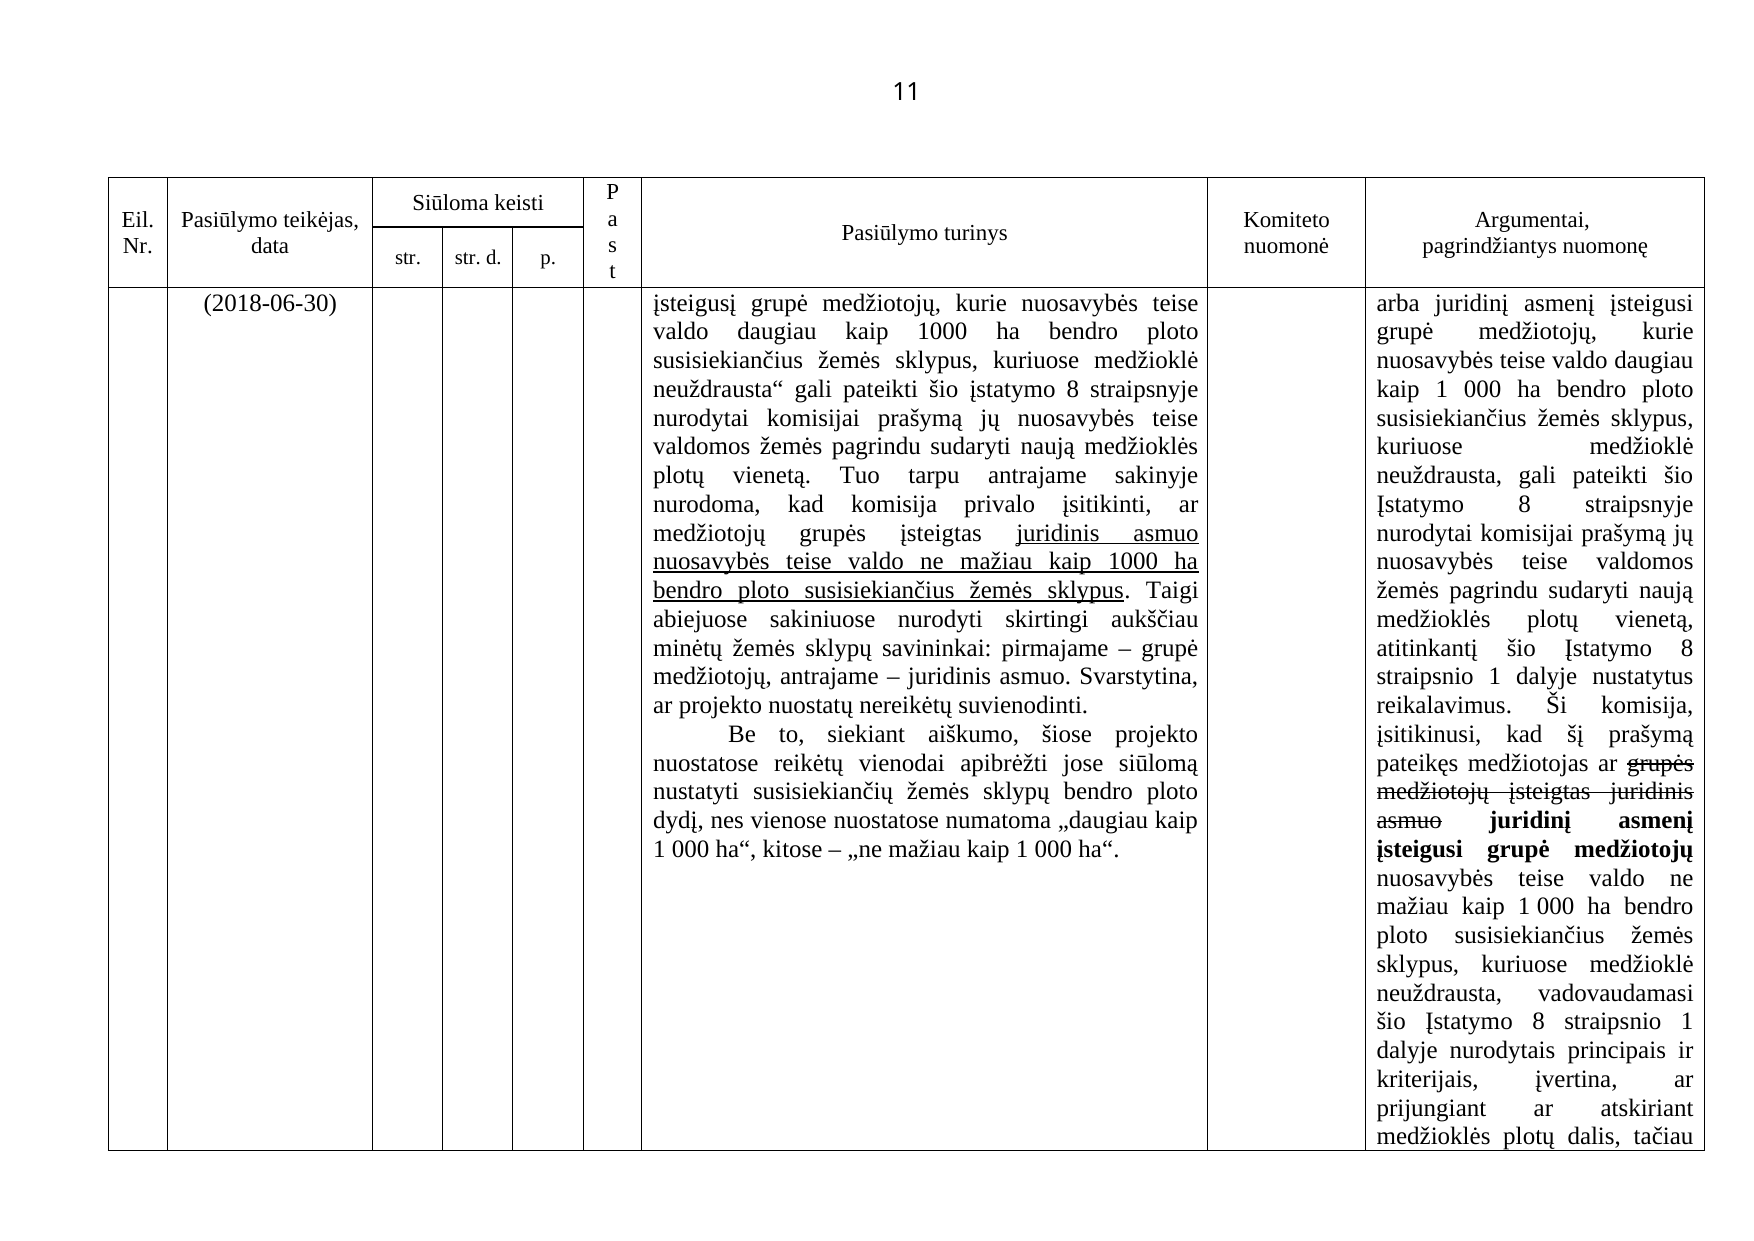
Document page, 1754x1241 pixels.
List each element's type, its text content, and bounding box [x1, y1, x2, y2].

table_cell [373, 288, 442, 1150]
table_header Komiteto nuomonė [1208, 178, 1365, 287]
table_header Siūloma keisti [373, 178, 583, 226]
table_cell [513, 288, 583, 1150]
table_cell [584, 288, 641, 1150]
table_header Eil. Nr. [109, 178, 167, 287]
table_cell [1208, 288, 1365, 1150]
table_cell p. [513, 228, 583, 287]
table_cell [109, 288, 167, 1150]
table_cell str. [373, 228, 442, 287]
table_cell [443, 288, 512, 1150]
table_cell įsteigusį grupė medžiotojų, kurie nuosavybės teise valdo daugiau kaip 1000 ha bendro ploto susisiekiančius žemės sklypus, kuriuose medžioklė neuždrausta“ gali pateikti šio įstatymo 8 straipsnyje nurodytai komisijai prašymą jų nuosavybės teise valdomos žemės pagrindu sudaryti naują medžioklės plotų vienetą. Tuo tarpu antrajame sakinyje nurodoma, kad komisija privalo įsitikinti, ar medžiotojų grupės įsteigtas juridinis asmuo nuosavybės teise valdo ne mažiau kaip 1000 ha bendro ploto susisiekiančius žemės sklypus. Taigi abiejuose sakiniuose nurodyti skirtingi aukščiau minėtų žemės sklypų savininkai: pirmajame – grupė medžiotojų, antrajame – juridinis asmuo. Svarstytina, ar projekto nuostatų nereikėtų suvienodinti. Be to, siekiant aiškumo, šiose projekto nuostatose reikėtų vienodai apibrėžti jose siūlomą nustatyti susisiekiančių žemės sklypų bendro ploto dydį, nes vienose nuostatose numatoma „daugiau kaip 1 000 ha“, kitose – „ne mažiau kaip 1 000 ha“. [642, 288, 1207, 1150]
table_header Pasiūlymo teikėjas, data [168, 178, 372, 287]
table_header Argumentai, pagrindžiantys nuomonę [1366, 178, 1704, 287]
table_cell arba juridinį asmenį įsteigusi grupė medžiotojų, kurie nuosavybės teise valdo daugiau kaip 1 000 ha bendro ploto susisiekiančius žemės sklypus, kuriuose medžioklė neuždrausta, gali pateikti šio Įstatymo 8 straipsnyje nurodytai komisijai prašymą jų nuosavybės teise valdomos žemės pagrindu sudaryti naują medžioklės plotų vienetą, atitinkantį šio Įstatymo 8 straipsnio 1 dalyje nustatytus reikalavimus. Ši komisija, įsitikinusi, kad šį prašymą pateikęs medžiotojas ar grupės medžiotojų įsteigtas juridinis asmuo juridinį asmenį įsteigusi grupė medžiotojų nuosavybės teise valdo ne mažiau kaip 1 000 ha bendro ploto susisiekiančius žemės sklypus, kuriuose medžioklė neuždrausta, vadovaudamasi šio Įstatymo 8 straipsnio 1 dalyje nurodytais principais ir kriterijais, įvertina, ar prijungiant ar atskiriant medžioklės plotų dalis, tačiau [1366, 288, 1704, 1150]
table_cell str. d. [443, 228, 512, 287]
table_header Pasiūlymo turinys [642, 178, 1207, 287]
table_cell (2018-06-30) [168, 288, 372, 1150]
table_header Pastabos [584, 178, 641, 287]
